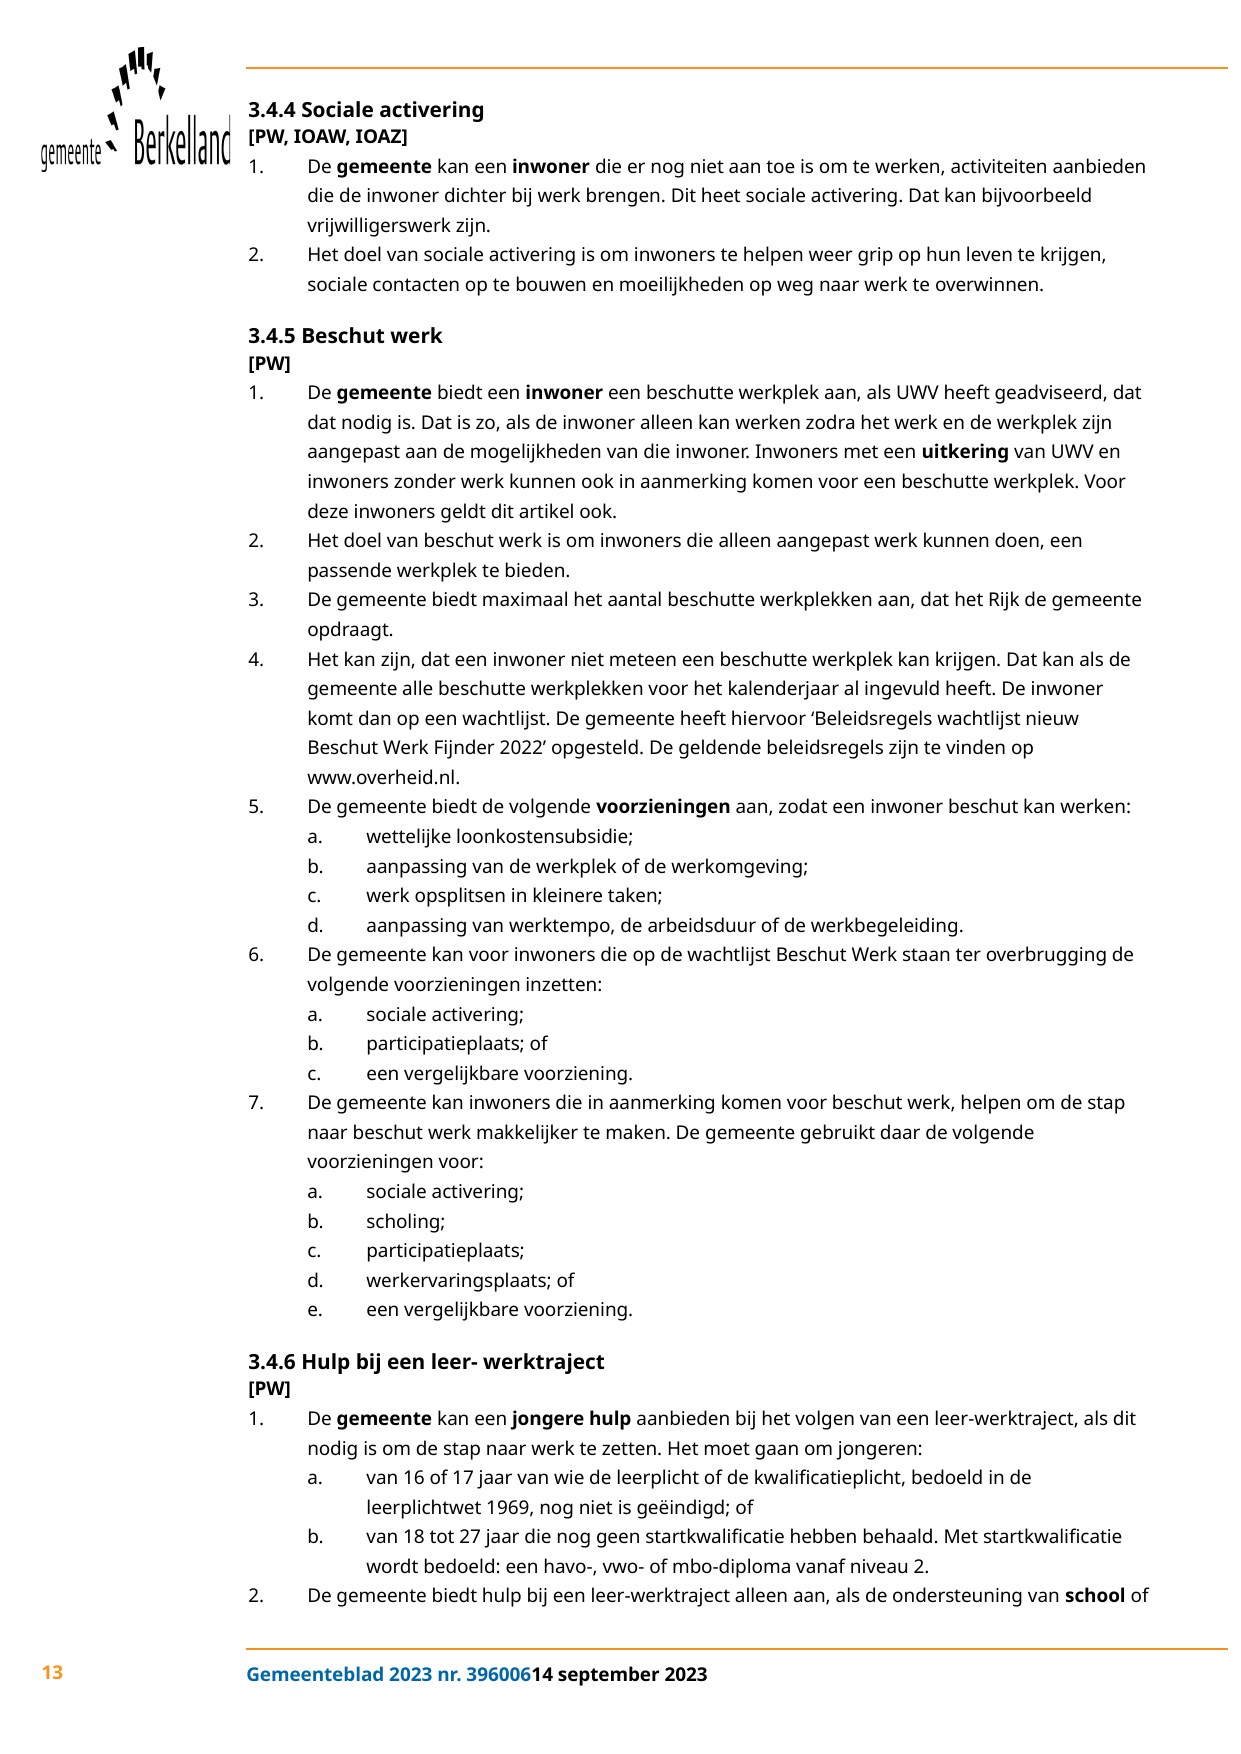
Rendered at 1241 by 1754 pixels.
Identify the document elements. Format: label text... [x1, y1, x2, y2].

list participatieplaats; [307, 1237, 1152, 1263]
list werkervaringsplaats; of [307, 1267, 1152, 1293]
list De gemeente biedt maximaal het aantal beschutte werkplekken aan, dat het Rijk de gemeente opdraagt. [248, 587, 1152, 642]
list De gemeente biedt de volgende voorzieningen aan, zodat een inwoner beschut kan werken: [248, 794, 1152, 819]
list De gemeente biedt een inwoner een beschutte werkplek aan, als UWV heeft geadviseerd, dat dat nodig is. Dat is zo, als de inwoner alleen kan werken zodra het werk en de werkplek zijn aangepast aan de mogelijkheden van die inwoner. Inwoners met een uitkering van UWV en inwoners zonder werk kunnen ook in aanmerking komen voor een beschutte werkplek. Voor deze inwoners geldt dit artikel ook. [248, 379, 1152, 524]
list sociale activering; [307, 1178, 1152, 1204]
list aanpassing van werktempo, de arbeidsduur of de werkbegeleiding. [307, 912, 1152, 938]
list een vergelijkbare voorziening. [307, 1297, 1152, 1322]
list wettelijke loonkostensubsidie; [307, 823, 1152, 849]
list De gemeente kan een inwoner die er nog niet aan toe is om te werken, activiteiten aanbieden die de inwoner dichter bij werk brengen. Dit heet sociale activering. Dat kan bijvoorbeeld vrijwilligerswerk zijn. [248, 153, 1152, 238]
list werk opsplitsen in kleinere taken; [307, 882, 1152, 908]
list participatieplaats; of [307, 1030, 1152, 1056]
list De gemeente kan een jongere hulp aanbieden bij het volgen van een leer-werktraject, als dit nodig is om de stap naar werk te zetten. Het moet gaan om jongeren: [248, 1405, 1152, 1460]
text 3.4.4 Sociale activering [248, 95, 1152, 123]
list aanpassing van de werkplek of de werkomgeving; [307, 853, 1152, 879]
list De gemeente kan inwoners die in aanmerking komen voor beschut werk, helpen om de stap naar beschut werk makkelijker te maken. De gemeente gebruikt daar de volgende voorzieningen voor: [248, 1089, 1152, 1174]
list De gemeente kan voor inwoners die op de wachtlijst Beschut Werk staan ter overbrugging de volgende voorzieningen inzetten: [248, 942, 1152, 997]
list van 18 tot 27 jaar die nog geen startkwalificatie hebben behaald. Met startkwalificatie wordt bedoeld: een havo-, vwo- of mbo-diploma vanaf niveau 2. [307, 1523, 1152, 1579]
picture [41, 47, 231, 172]
text [PW, IOAW, IOAZ] [248, 123, 1152, 149]
list sociale activering; [307, 1001, 1152, 1027]
text 3.4.6 Hulp bij een leer- werktraject [248, 1347, 1152, 1376]
text [PW] [248, 1376, 1152, 1401]
list van 16 of 17 jaar van wie de leerplicht of de kwalificatieplicht, bedoeld in de leerplichtwet 1969, nog niet is geëindigd; of [307, 1464, 1152, 1519]
text [PW] [248, 350, 1152, 376]
list De gemeente biedt hulp bij een leer-werktraject alleen aan, als de ondersteuning van school of [248, 1583, 1152, 1608]
list scholing; [307, 1208, 1152, 1234]
text 3.4.5 Beschut werk [248, 322, 1152, 350]
list Het kan zijn, dat een inwoner niet meteen een beschutte werkplek kan krijgen. Dat kan als de gemeente alle beschutte werkplekken voor het kalenderjaar al ingevuld heeft. De inwoner komt dan op een wachtlijst. De gemeente heeft hiervoor ‘Beleidsregels wachtlijst nieuw Beschut Werk Fijnder 2022’ opgesteld. De geldende beleidsregels zijn te vinden op www.overheid.nl. [248, 646, 1152, 790]
list Het doel van beschut werk is om inwoners die alleen aangepast werk kunnen doen, een passende werkplek te bieden. [248, 527, 1152, 583]
list een vergelijkbare voorziening. [307, 1060, 1152, 1086]
list Het doel van sociale activering is om inwoners te helpen weer grip op hun leven te krijgen, sociale contacten op te bouwen en moeilijkheden op weg naar werk te overwinnen. [248, 242, 1152, 297]
